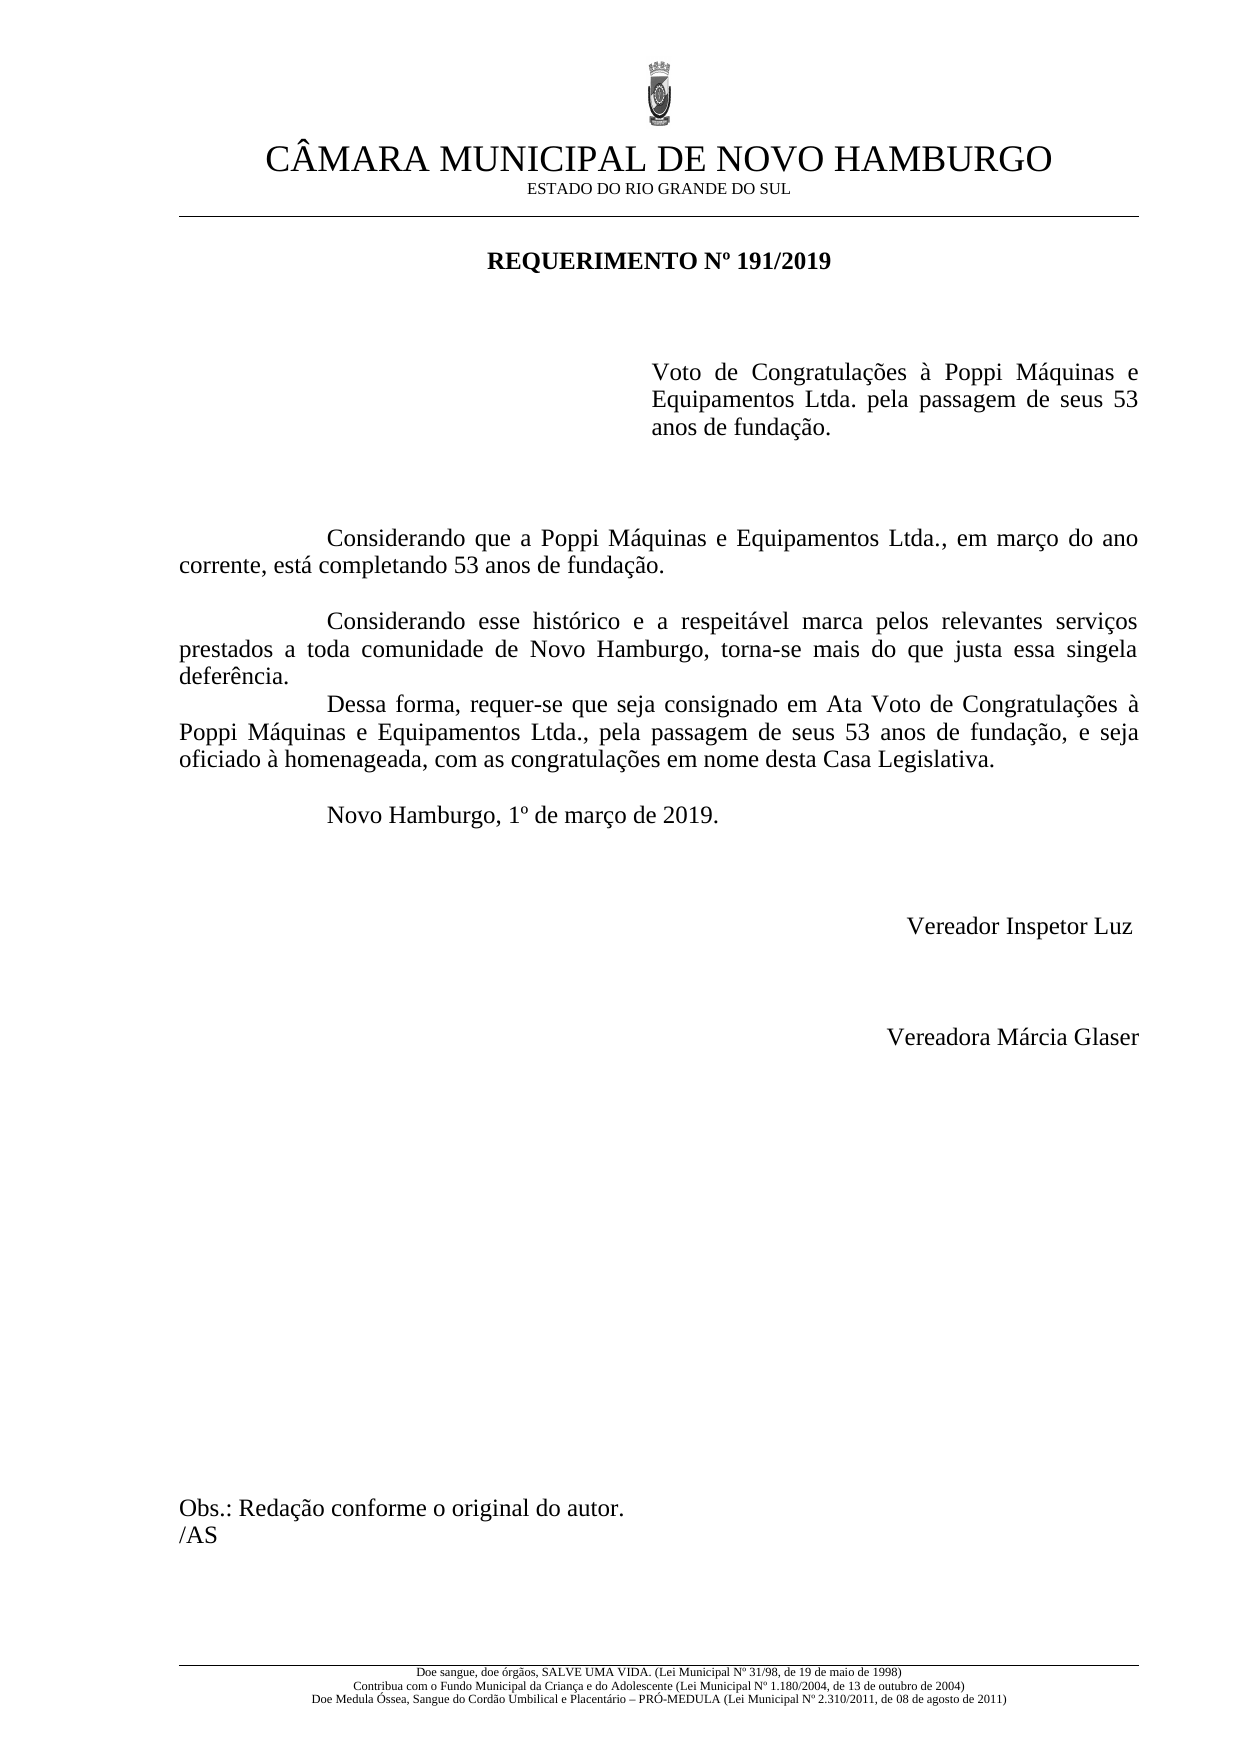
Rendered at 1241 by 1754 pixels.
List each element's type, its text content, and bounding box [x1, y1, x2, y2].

text /AS [179, 1521, 1139, 1549]
text Vereador Inspetor Luz [179, 912, 1139, 939]
text Novo Hamburgo, 1º de março de 2019. [179, 801, 1139, 829]
text Obs.: Redação conforme o original do autor. [179, 1494, 1139, 1521]
text Voto de Congratulações à Poppi Máquinas e Equipamentos Ltda. pela passagem de seus 53 anos de fundação. [651, 358, 1139, 441]
text Considerando que a Poppi Máquinas e Equipamentos Ltda., em março do ano corrente, está completando 53 anos de fundação. [179, 524, 1139, 579]
text Vereadora Márcia Glaser [179, 1023, 1139, 1050]
text Dessa forma, requer-se que seja consignado em Ata Voto de Congratulações à Poppi Máquinas e Equipamentos Ltda., pela passagem de seus 53 anos de fundação, e seja oficiado à homenageada, com as congratulações em nome desta Casa Legislativa. [179, 690, 1139, 773]
text REQUERIMENTO Nº 191/2019 [179, 247, 1139, 274]
text Considerando esse histórico e a respeitável marca pelos relevantes serviços prestados a toda comunidade de Novo Hamburgo, torna-se mais do que justa essa singela deferência. [179, 607, 1139, 690]
